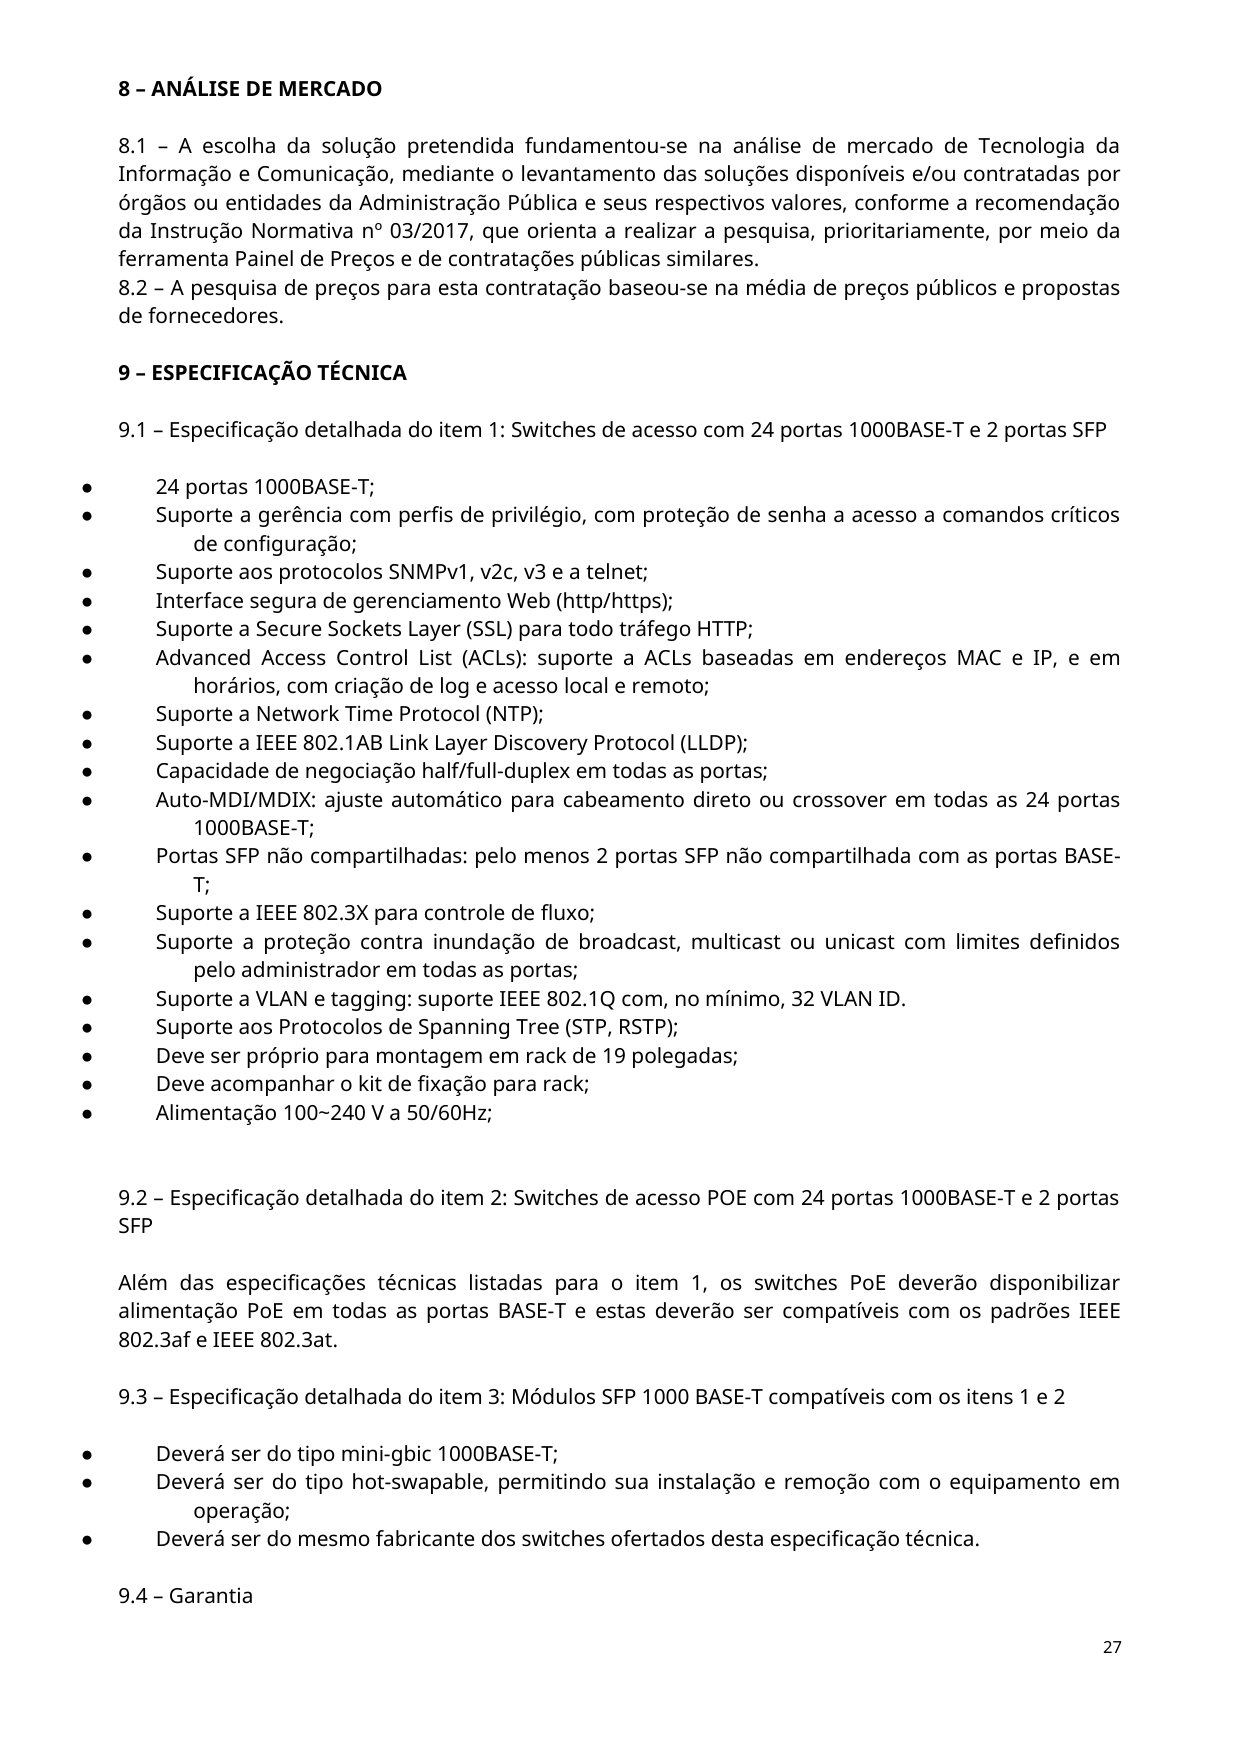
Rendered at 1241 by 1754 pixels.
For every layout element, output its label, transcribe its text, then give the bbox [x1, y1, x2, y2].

list Deverá ser do tipo mini-gbic 1000BASE-T; [81, 1439, 1122, 1467]
list Interface segura de gerenciamento Web (http/https); [81, 586, 1122, 614]
list Suporte a proteção contra inundação de broadcast, multicast ou unicast com limites definidos pelo administrador em todas as portas; [81, 927, 1122, 984]
list Suporte a Network Time Protocol (NTP); [81, 699, 1122, 728]
list Portas SFP não compartilhadas: pelo menos 2 portas SFP não compartilhada com as portas BASE-T; [81, 842, 1122, 898]
list Auto-MDI/MDIX: ajuste automático para cabeamento direto ou crossover em todas as 24 portas 1000BASE-T; [81, 785, 1122, 842]
list 24 portas 1000BASE-T; [81, 472, 1122, 500]
list Deverá ser do tipo hot-swapable, permitindo sua instalação e remoção com o equipamento em operação; [81, 1467, 1122, 1524]
text 9.1 – Especificação detalhada do item 1: Switches de acesso com 24 portas 1000BASE-T e 2 portas SFP [118, 415, 1122, 443]
list Suporte a VLAN e tagging: suporte IEEE 802.1Q com, no mínimo, 32 VLAN ID. [81, 984, 1122, 1012]
list Suporte aos protocolos SNMPv1, v2c, v3 e a telnet; [81, 557, 1122, 586]
list Suporte a gerência com perfis de privilégio, com proteção de senha a acesso a comandos críticos de configuração; [81, 500, 1122, 557]
list Suporte aos Protocolos de Spanning Tree (STP, RSTP); [81, 1012, 1122, 1041]
text 9.2 – Especificação detalhada do item 2: Switches de acesso POE com 24 portas 1000BASE-T e 2 portas SFP [118, 1183, 1122, 1240]
list Deve acompanhar o kit de fixação para rack; [81, 1069, 1122, 1098]
text 9.4 – Garantia [118, 1581, 1122, 1609]
list Advanced Access Control List (ACLs): suporte a ACLs baseadas em endereços MAC e IP, e em horários, com criação de log e acesso local e remoto; [81, 643, 1122, 699]
text 8.2 – A pesquisa de preços para esta contratação baseou-se na média de preços públicos e propostas de fornecedores. [118, 273, 1122, 330]
list Suporte a IEEE 802.1AB Link Layer Discovery Protocol (LLDP); [81, 728, 1122, 756]
list Deve ser próprio para montagem em rack de 19 polegadas; [81, 1041, 1122, 1069]
text 8.1 – A escolha da solução pretendida fundamentou-se na análise de mercado de Tecnologia da Informação e Comunicação, mediante o levantamento das soluções disponíveis e/ou contratadas por órgãos ou entidades da Administração Pública e seus respectivos valores, conforme a recomendação da Instrução Normativa nº 03/2017, que orienta a realizar a pesquisa, prioritariamente, por meio da ferramenta Painel de Preços e de contratações públicas similares. [118, 131, 1122, 273]
text Além das especificações técnicas listadas para o item 1, os switches PoE deverão disponibilizar alimentação PoE em todas as portas BASE-T e estas deverão ser compatíveis com os padrões IEEE 802.3af e IEEE 802.3at. [118, 1268, 1122, 1353]
text 9 – ESPECIFICAÇÃO TÉCNICA [118, 358, 1122, 387]
list Deverá ser do mesmo fabricante dos switches ofertados desta especificação técnica. [81, 1524, 1122, 1553]
list Suporte a IEEE 802.3X para controle de fluxo; [81, 898, 1122, 927]
text 8 – ANÁLISE DE MERCADO [118, 74, 1122, 102]
list Capacidade de negociação half/full-duplex em todas as portas; [81, 756, 1122, 785]
list Suporte a Secure Sockets Layer (SSL) para todo tráfego HTTP; [81, 614, 1122, 643]
text 9.3 – Especificação detalhada do item 3: Módulos SFP 1000 BASE-T compatíveis com os itens 1 e 2 [118, 1382, 1122, 1410]
list Alimentação 100~240 V a 50/60Hz; [81, 1098, 1122, 1126]
